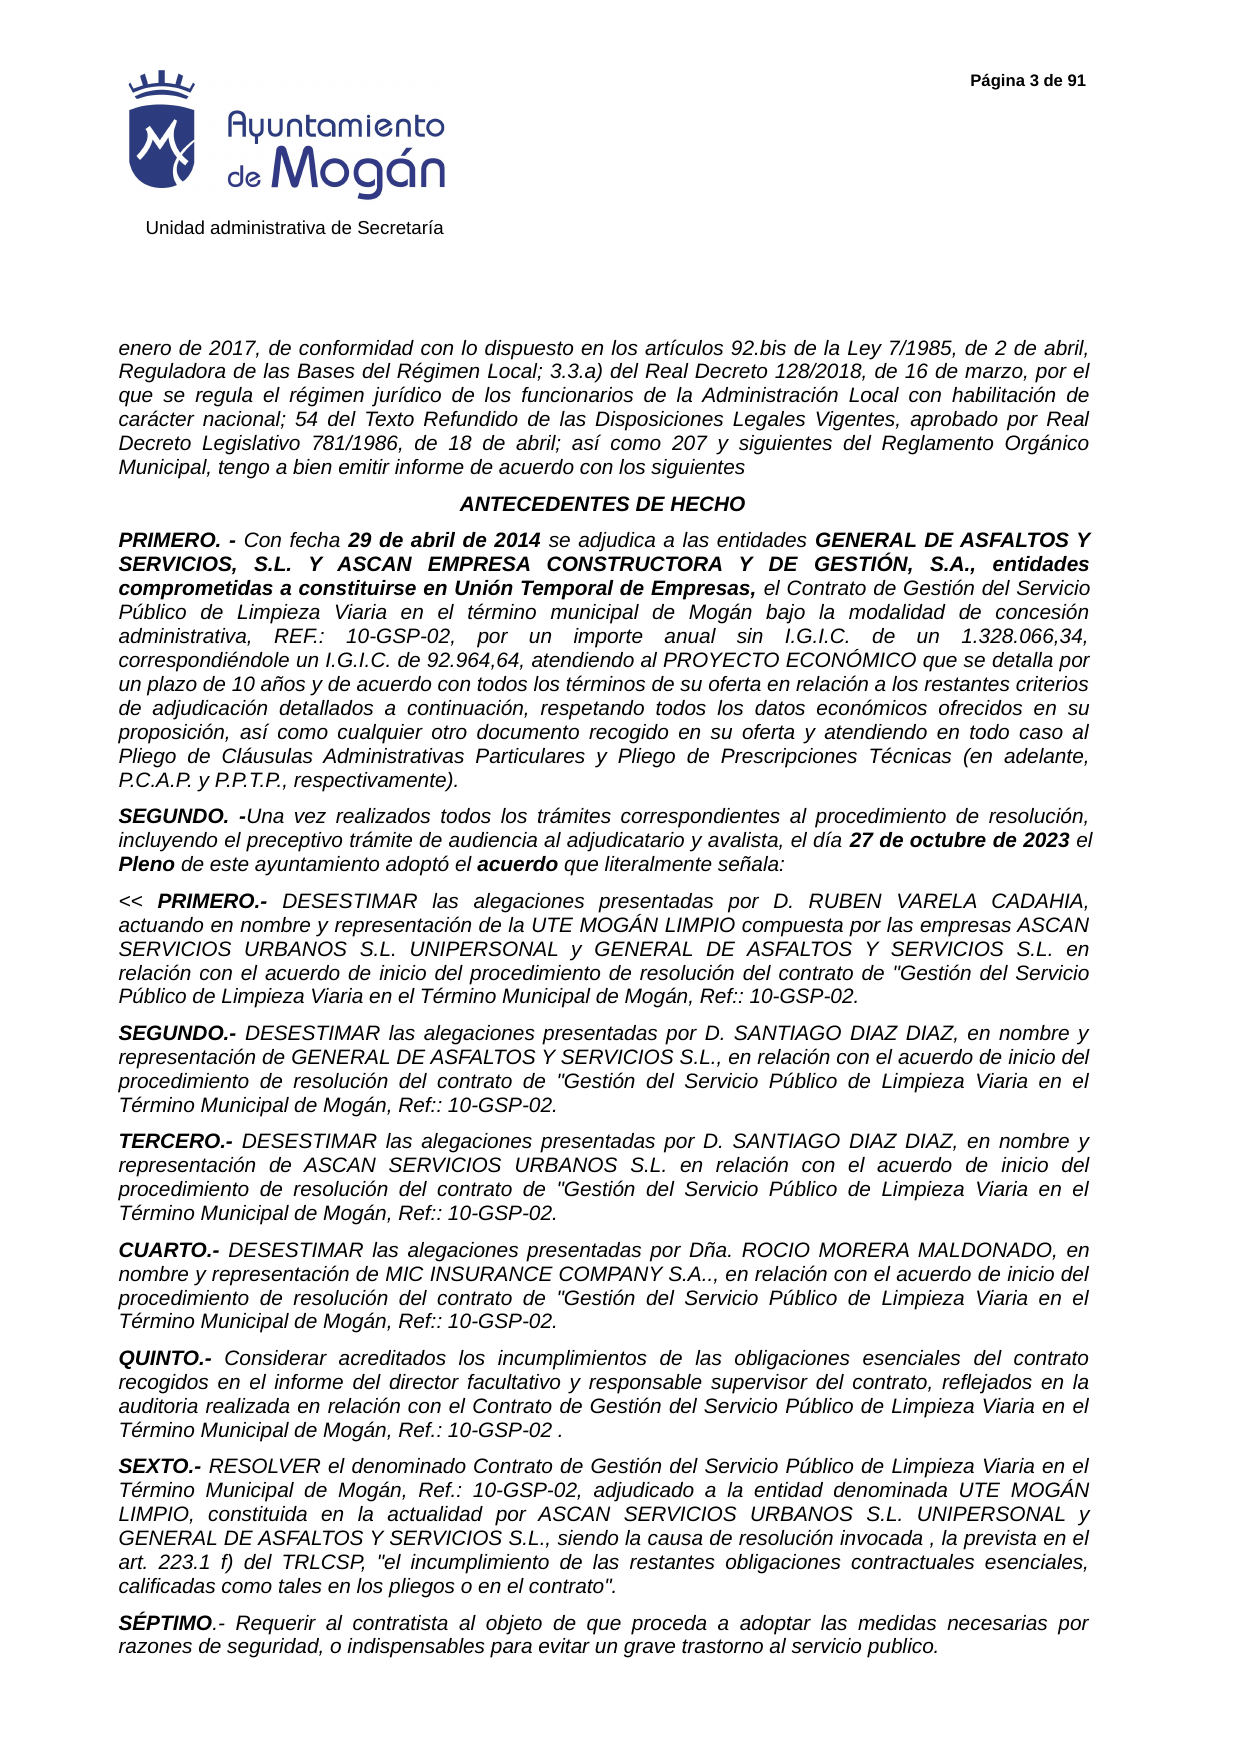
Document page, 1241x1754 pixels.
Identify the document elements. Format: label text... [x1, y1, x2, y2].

picture [128, 70, 445, 206]
text TERCERO.- DESESTIMAR las alegaciones presentadas por D. SANTIAGO DIAZ DIAZ, en nombre y representación de ASCAN SERVICIOS URBANOS S.L. en relación con el acuerdo de inicio del procedimiento de resolución del contrato de "Gestión del Servicio Público de Limpieza Viaria en el Término Municipal de Mogán, Ref:: 10-GSP-02. [118, 1129, 1092, 1225]
text << PRIMERO.- DESESTIMAR las alegaciones presentadas por D. RUBEN VARELA CADAHIA, actuando en nombre y representación de la UTE MOGÁN LIMPIO compuesta por las empresas ASCAN SERVICIOS URBANOS S.L. UNIPERSONAL y GENERAL DE ASFALTOS Y SERVICIOS S.L. en relación con el acuerdo de inicio del procedimiento de resolución del contrato de "Gestión del Servicio Público de Limpieza Viaria en el Término Municipal de Mogán, Ref:: 10-GSP-02. [118, 888, 1092, 1008]
text SEGUNDO.- DESESTIMAR las alegaciones presentadas por D. SANTIAGO DIAZ DIAZ, en nombre y representación de GENERAL DE ASFALTOS Y SERVICIOS S.L., en relación con el acuerdo de inicio del procedimiento de resolución del contrato de "Gestión del Servicio Público de Limpieza Viaria en el Término Municipal de Mogán, Ref:: 10-GSP-02. [118, 1021, 1092, 1117]
text PRIMERO. - Con fecha 29 de abril de 2014 se adjudica a las entidades GENERAL DE ASFALTOS Y SERVICIOS, S.L. Y ASCAN EMPRESA CONSTRUCTORA Y DE GESTIÓN, S.A., entidades comprometidas a constituirse en Unión Temporal de Empresas, el Contrato de Gestión del Servicio Público de Limpieza Viaria en el término municipal de Mogán bajo la modalidad de concesión administrativa, REF.: 10-GSP-02, por un importe anual sin I.G.I.C. de un 1.328.066,34, correspondiéndole un I.G.I.C. de 92.964,64, atendiendo al PROYECTO ECONÓMICO que se detalla por un plazo de 10 años y de acuerdo con todos los términos de su oferta en relación a los restantes criterios de adjudicación detallados a continuación, respetando todos los datos económicos ofrecidos en su proposición, así como cualquier otro documento recogido en su oferta y atendiendo en todo caso al Pliego de Cláusulas Administrativas Particulares y Pliego de Prescripciones Técnicas (en adelante, P.C.A.P. y P.P.T.P., respectivamente). [118, 528, 1092, 792]
text CUARTO.- DESESTIMAR las alegaciones presentadas por Dña. ROCIO MORERA MALDONADO, en nombre y representación de MIC INSURANCE COMPANY S.A.., en relación con el acuerdo de inicio del procedimiento de resolución del contrato de "Gestión del Servicio Público de Limpieza Viaria en el Término Municipal de Mogán, Ref:: 10-GSP-02. [118, 1237, 1092, 1333]
text SEGUNDO. -Una vez realizados todos los trámites correspondientes al procedimiento de resolución, incluyendo el preceptivo trámite de audiencia al adjudicatario y avalista, el día 27 de octubre de 2023 el Pleno de este ayuntamiento adoptó el acuerdo que literalmente señala: [118, 804, 1092, 876]
text SEXTO.- RESOLVER el denominado Contrato de Gestión del Servicio Público de Limpieza Viaria en el Término Municipal de Mogán, Ref.: 10-GSP-02, adjudicado a la entidad denominada UTE MOGÁN LIMPIO, constituida en la actualidad por ASCAN SERVICIOS URBANOS S.L. UNIPERSONAL y GENERAL DE ASFALTOS Y SERVICIOS S.L., siendo la causa de resolución invocada , la prevista en el art. 223.1 f) del TRLCSP, "el incumplimiento de las restantes obligaciones contractuales esenciales, calificadas como tales en los pliegos o en el contrato". [118, 1454, 1092, 1598]
text QUINTO.- Considerar acreditados los incumplimientos de las obligaciones esenciales del contrato recogidos en el informe del director facultativo y responsable supervisor del contrato, reflejados en la auditoria realizada en relación con el Contrato de Gestión del Servicio Público de Limpieza Viaria en el Término Municipal de Mogán, Ref.: 10-GSP-02 . [118, 1346, 1092, 1442]
text SÉPTIMO.- Requerir al contratista al objeto de que proceda a adoptar las medidas necesarias por razones de seguridad, o indispensables para evitar un grave trastorno al servicio publico. [118, 1610, 1092, 1658]
text ANTECEDENTES DE HECHO [118, 492, 1092, 516]
text enero de 2017, de conformidad con lo dispuesto en los artículos 92.bis de la Ley 7/1985, de 2 de abril, Reguladora de las Bases del Régimen Local; 3.3.a) del Real Decreto 128/2018, de 16 de marzo, por el que se regula el régimen jurídico de los funcionarios de la Administración Local con habilitación de carácter nacional; 54 del Texto Refundido de las Disposiciones Legales Vigentes, aprobado por Real Decreto Legislativo 781/1986, de 18 de abril; así como 207 y siguientes del Reglamento Orgánico Municipal, tengo a bien emitir informe de acuerdo con los siguientes [118, 335, 1092, 479]
